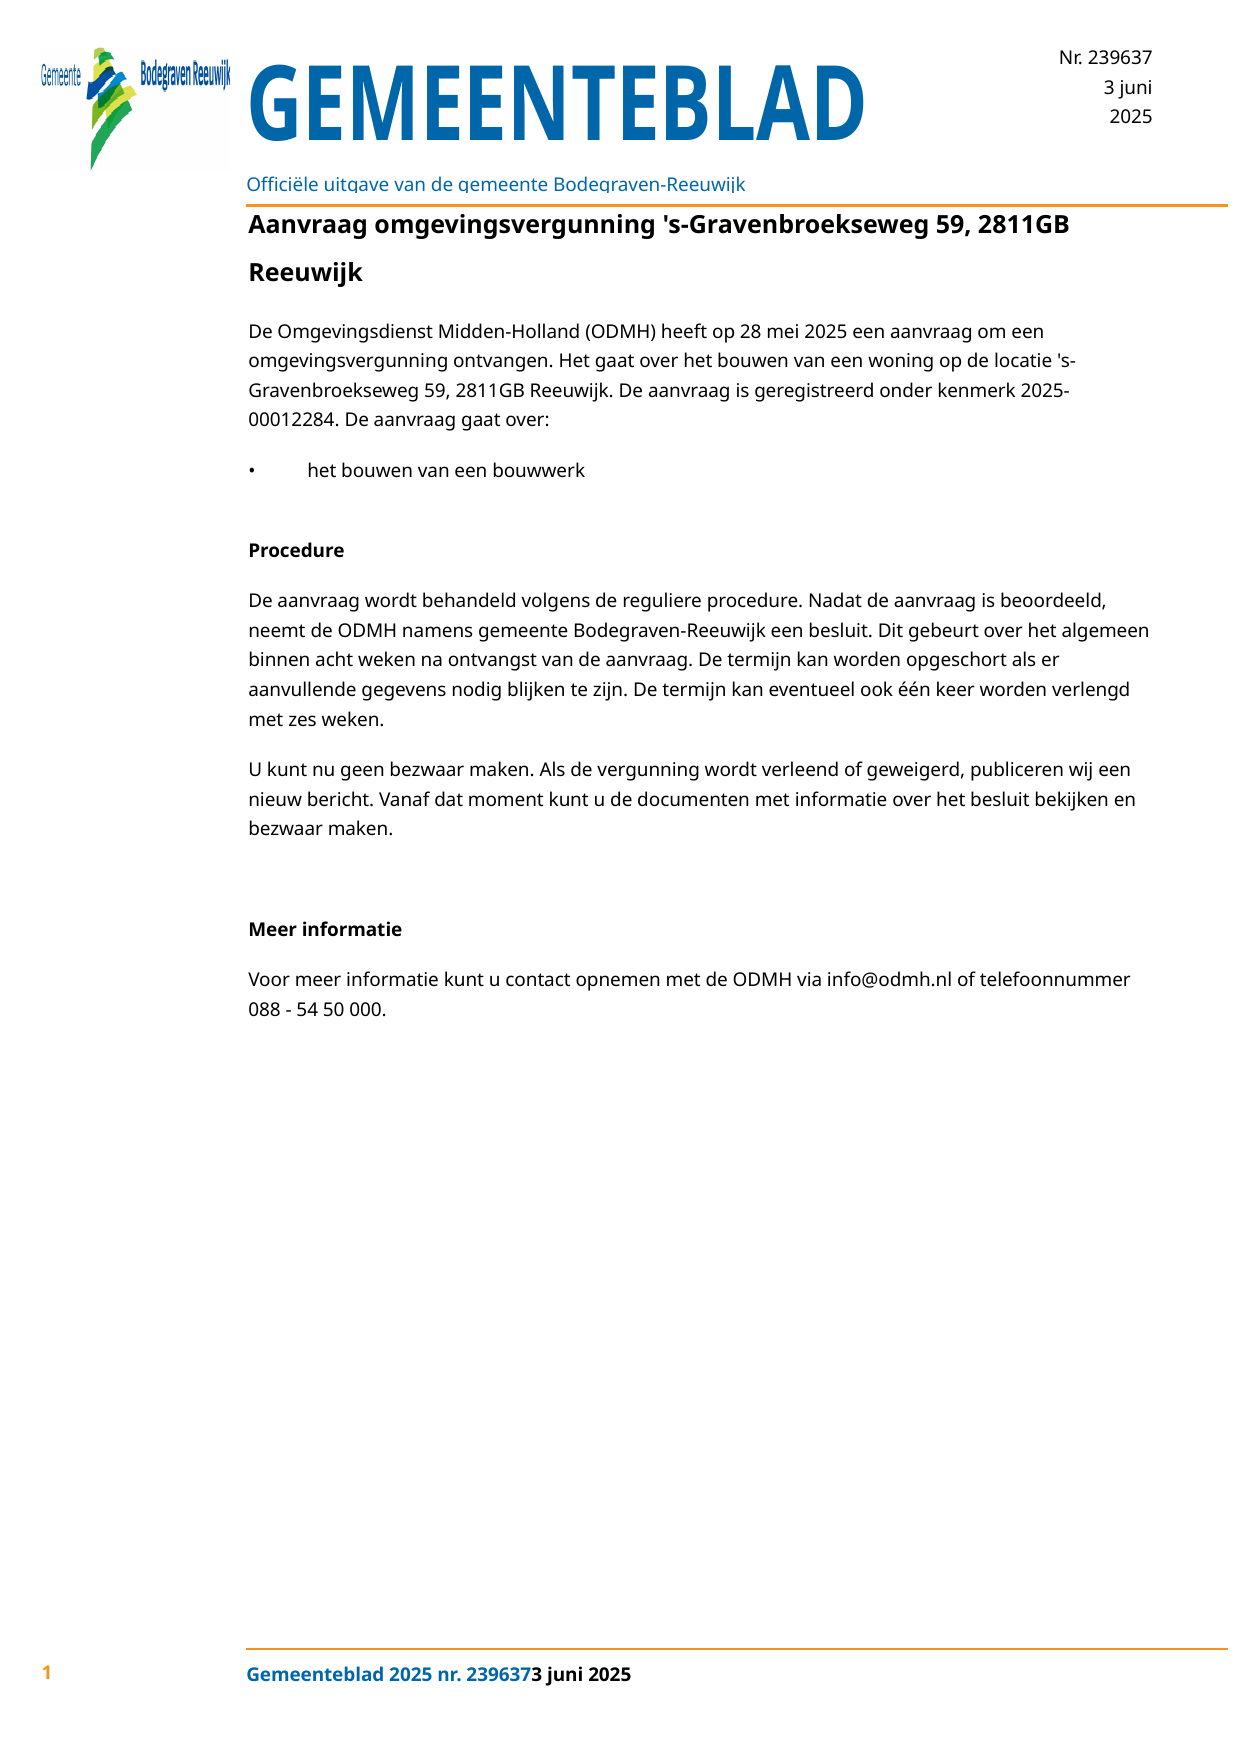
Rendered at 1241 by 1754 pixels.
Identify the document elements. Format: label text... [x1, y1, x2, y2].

text Meer informatie [248, 916, 1152, 942]
list het bouwen van een bouwwerk [248, 457, 1152, 483]
text Voor meer informatie kunt u contact opnemen met de ODMH via info@odmh.nl of telefoonnummer 088 - 54 50 000. [248, 967, 1152, 1022]
picture [41, 47, 231, 172]
text De aanvraag wordt behandeld volgens de reguliere procedure. Nadat de aanvraag is beoordeeld, neemt de ODMH namens gemeente Bodegraven-Reeuwijk een besluit. Dit gebeurt over het algemeen binnen acht weken na ontvangst van de aanvraag. De termijn kan worden opgeschort als er aanvullende gegevens nodig blijken te zijn. De termijn kan eventueel ook één keer worden verlengd met zes weken. [248, 587, 1152, 732]
text Aanvraag omgevingsvergunning 's-Gravenbroekseweg 59, 2811GB Reeuwijk [248, 207, 1152, 288]
text De Omgevingsdienst Midden-Holland (ODMH) heeft op 28 mei 2025 een aanvraag om een omgevingsvergunning ontvangen. Het gaat over het bouwen van een woning op de locatie 's-Gravenbroekseweg 59, 2811GB Reeuwijk. De aanvraag is geregistreerd onder kenmerk 2025-00012284. De aanvraag gaat over: [248, 318, 1152, 432]
text U kunt nu geen bezwaar maken. Als de vergunning wordt verleend of geweigerd, publiceren wij een nieuw bericht. Vanaf dat moment kunt u de documenten met informatie over het besluit bekijken en bezwaar maken. [248, 756, 1152, 841]
text Procedure [248, 537, 1152, 563]
